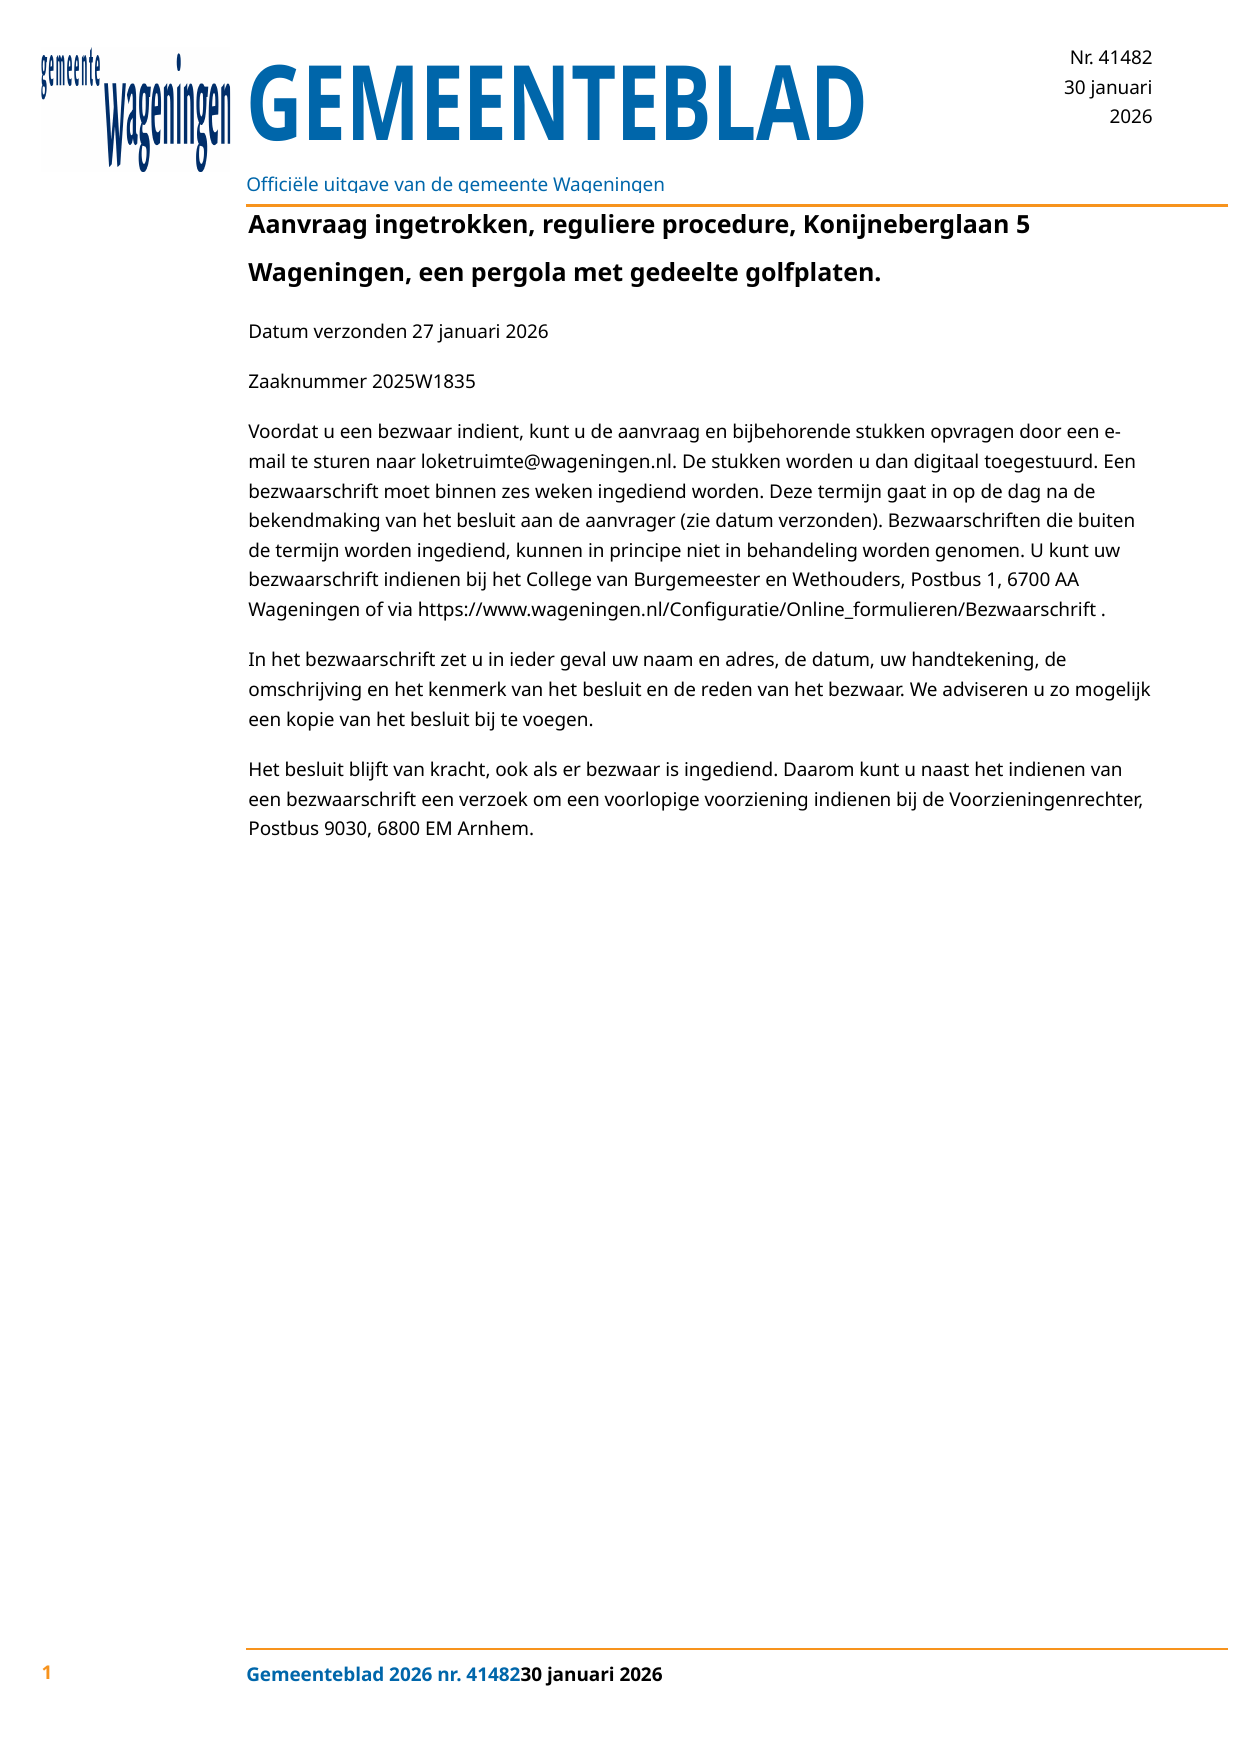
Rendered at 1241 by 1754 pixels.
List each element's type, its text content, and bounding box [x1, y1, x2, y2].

text Datum verzonden 27 januari 2026 [248, 318, 1152, 344]
text Het besluit blijft van kracht, ook als er bezwaar is ingediend. Daarom kunt u naast het indienen van een bezwaarschrift een verzoek om een voorlopige voorziening indienen bij de Voorzieningenrechter, Postbus 9030, 6800 EM Arnhem. [248, 756, 1152, 841]
picture [41, 47, 231, 172]
text Zaaknummer 2025W1835 [248, 368, 1152, 394]
text Voordat u een bezwaar indient, kunt u de aanvraag en bijbehorende stukken opvragen door een e-mail te sturen naar loketruimte@wageningen.nl. De stukken worden u dan digitaal toegestuurd. Een bezwaarschrift moet binnen zes weken ingediend worden. Deze termijn gaat in op de dag na de bekendmaking van het besluit aan de aanvrager (zie datum verzonden). Bezwaarschriften die buiten de termijn worden ingediend, kunnen in principe niet in behandeling worden genomen. U kunt uw bezwaarschrift indienen bij het College van Burgemeester en Wethouders, Postbus 1, 6700 AA Wageningen of via https://www.wageningen.nl/Configuratie/Online_formulieren/Bezwaarschrift . [248, 419, 1152, 622]
text In het bezwaarschrift zet u in ieder geval uw naam en adres, de datum, uw handtekening, de omschrijving en het kenmerk van het besluit en de reden van het bezwaar. We adviseren u zo mogelijk een kopie van het besluit bij te voegen. [248, 647, 1152, 732]
text Aanvraag ingetrokken, reguliere procedure, Konijneberglaan 5 Wageningen, een pergola met gedeelte golfplaten. [248, 207, 1152, 288]
